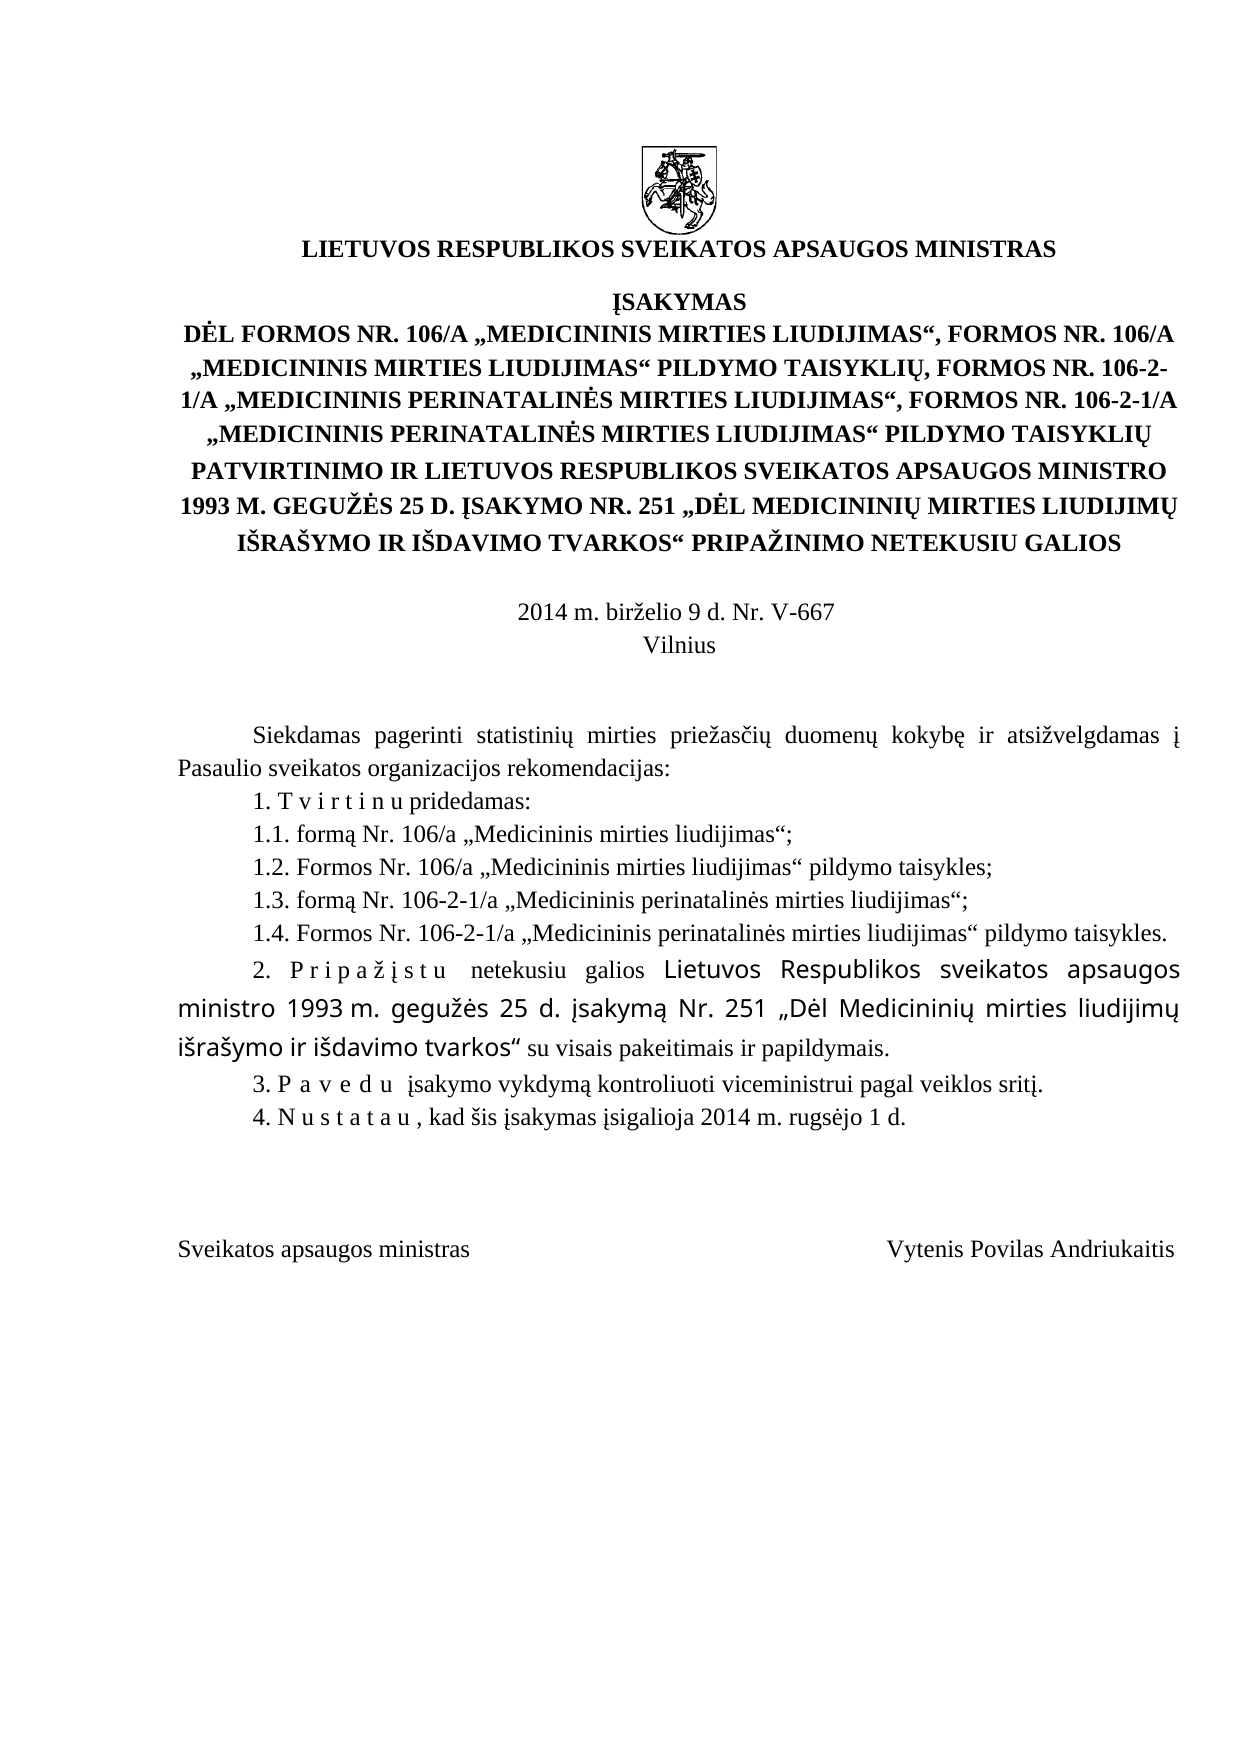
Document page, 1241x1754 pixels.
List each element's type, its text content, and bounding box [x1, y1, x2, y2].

text LIETUVOS RESPUBLIKOS SVEIKATOS APSAUGOS MINISTRAS [177, 234, 1181, 263]
text Siekdamas pagerinti statistinių mirties priežasčių duomenų kokybę ir atsižvelgdamas į Pasaulio sveikatos organizacijos rekomendacijas: [177, 720, 1181, 782]
text 4. Nustatau, kad šis įsakymas įsigalioja 2014 m. rugsėjo 1 d. [177, 1102, 1181, 1131]
text Vilnius [177, 630, 1181, 659]
text Sveikatos apsaugos ministras Vytenis Povilas Andriukaitis [177, 1234, 1181, 1263]
text 2014 m. birželio 9 d. Nr. V-667 [177, 597, 1181, 626]
text 2. Pripažįstu netekusiu galios Lietuvos Respublikos sveikatos apsaugos ministro 1993 m. gegužės 25 d. įsakymą Nr. 251 „Dėl Medicininių mirties liudijimų išrašymo ir išdavimo tvarkos“ su visais pakeitimais ir papildymais. [177, 952, 1181, 1064]
text ĮSAKYMAS [177, 287, 1181, 315]
text 1.3. formą Nr. 106-2-1/a „Medicininis perinatalinės mirties liudijimas“; [177, 886, 1181, 914]
text 3. Pavedu įsakymo vykdymą kontroliuoti viceministrui pagal veiklos sritį. [177, 1069, 1181, 1098]
text DĖL FORMOS NR. 106/A „MEDICININIS MIRTIES LIUDIJIMAS“, FORMOS NR. 106/A „MEDICININIS MIRTIES LIUDIJIMAS“ PILDYMO TAISYKLIŲ, FORMOS NR. 106-2-1/A „MEDICININIS PERINATALINĖS MIRTIES LIUDIJIMAS“, FORMOS NR. 106-2-1/A „MEDICININIS PERINATALINĖS MIRTIES LIUDIJIMAS“ PILDYMO TAISYKLIŲ PATVIRTINIMO IR LIETUVOS RESPUBLIKOS SVEIKATOS APSAUGOS MINISTRO 1993 M. GEGUŽĖS 25 D. ĮSAKYMO NR. 251 „DĖL MEDICININIŲ MIRTIES LIUDIJIMŲ IŠRAŠYMO IR IŠDAVIMO TVARKOS“ PRIPAŽINIMO NETEKUSIU GALIOS [177, 319, 1181, 559]
text 1.4. Formos Nr. 106-2-1/a „Medicininis perinatalinės mirties liudijimas“ pildymo taisykles. [177, 918, 1181, 947]
text 1.2. Formos Nr. 106/a „Medicininis mirties liudijimas“ pildymo taisykles; [177, 852, 1181, 881]
text 1.1. formą Nr. 106/a „Medicininis mirties liudijimas“; [177, 819, 1181, 848]
text 1. T v i r t i n u pridedamas: [177, 786, 1181, 815]
